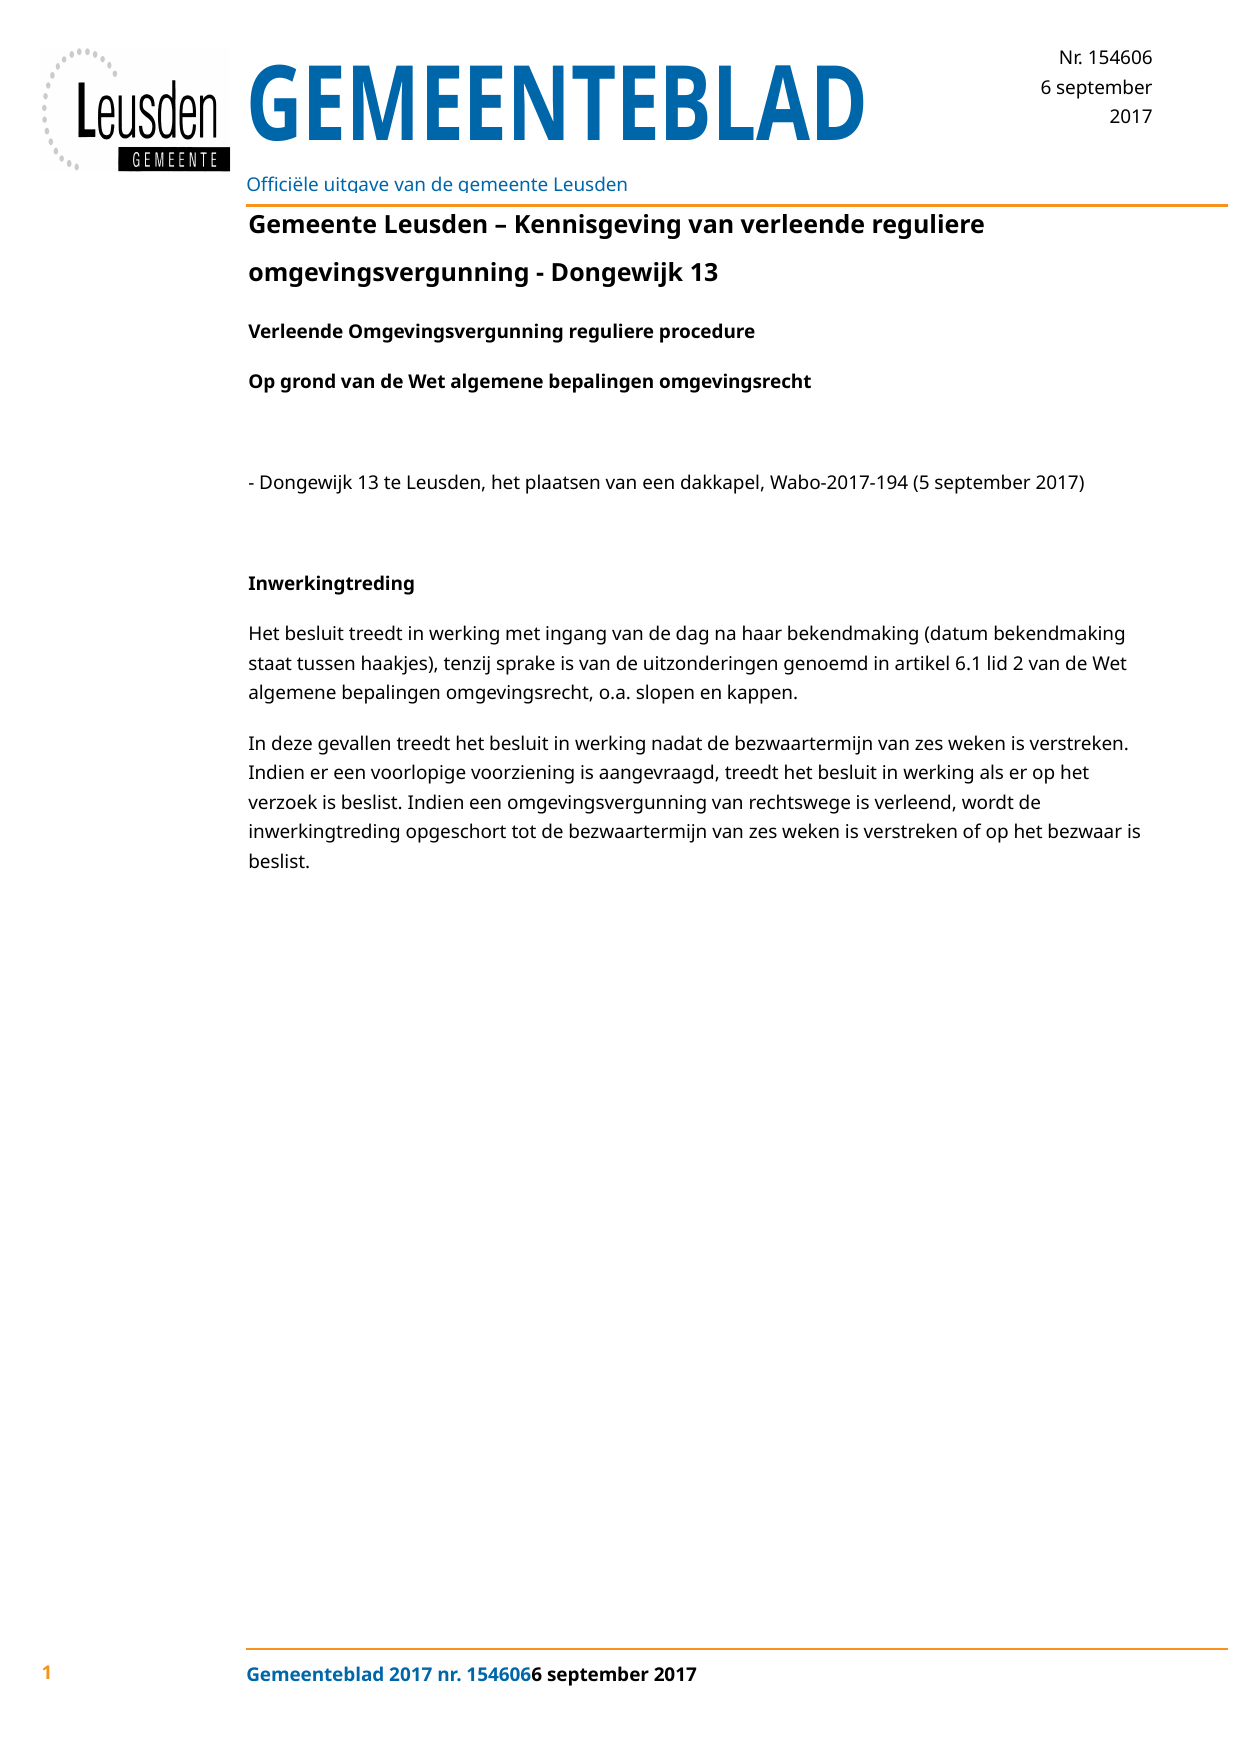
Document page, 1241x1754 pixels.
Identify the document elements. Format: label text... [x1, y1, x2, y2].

text Verleende Omgevingsvergunning reguliere procedure [248, 318, 1152, 344]
text Gemeente Leusden – Kennisgeving van verleende reguliere omgevingsvergunning - Dongewijk 13 [248, 207, 1152, 288]
text Op grond van de Wet algemene bepalingen omgevingsrecht [248, 368, 1152, 394]
text Inwerkingtreding [248, 570, 1152, 596]
text - Dongewijk 13 te Leusden, het plaatsen van een dakkapel, Wabo-2017-194 (5 september 2017) [248, 469, 1152, 495]
picture [41, 47, 231, 172]
text Het besluit treedt in werking met ingang van de dag na haar bekendmaking (datum bekendmaking staat tussen haakjes), tenzij sprake is van de uitzonderingen genoemd in artikel 6.1 lid 2 van de Wet algemene bepalingen omgevingsrecht, o.a. slopen en kappen. [248, 620, 1152, 705]
text In deze gevallen treedt het besluit in werking nadat de bezwaartermijn van zes weken is verstreken. Indien er een voorlopige voorziening is aangevraagd, treedt het besluit in werking als er op het verzoek is beslist. Indien een omgevingsvergunning van rechtswege is verleend, wordt de inwerkingtreding opgeschort tot de bezwaartermijn van zes weken is verstreken of op het bezwaar is beslist. [248, 730, 1152, 874]
